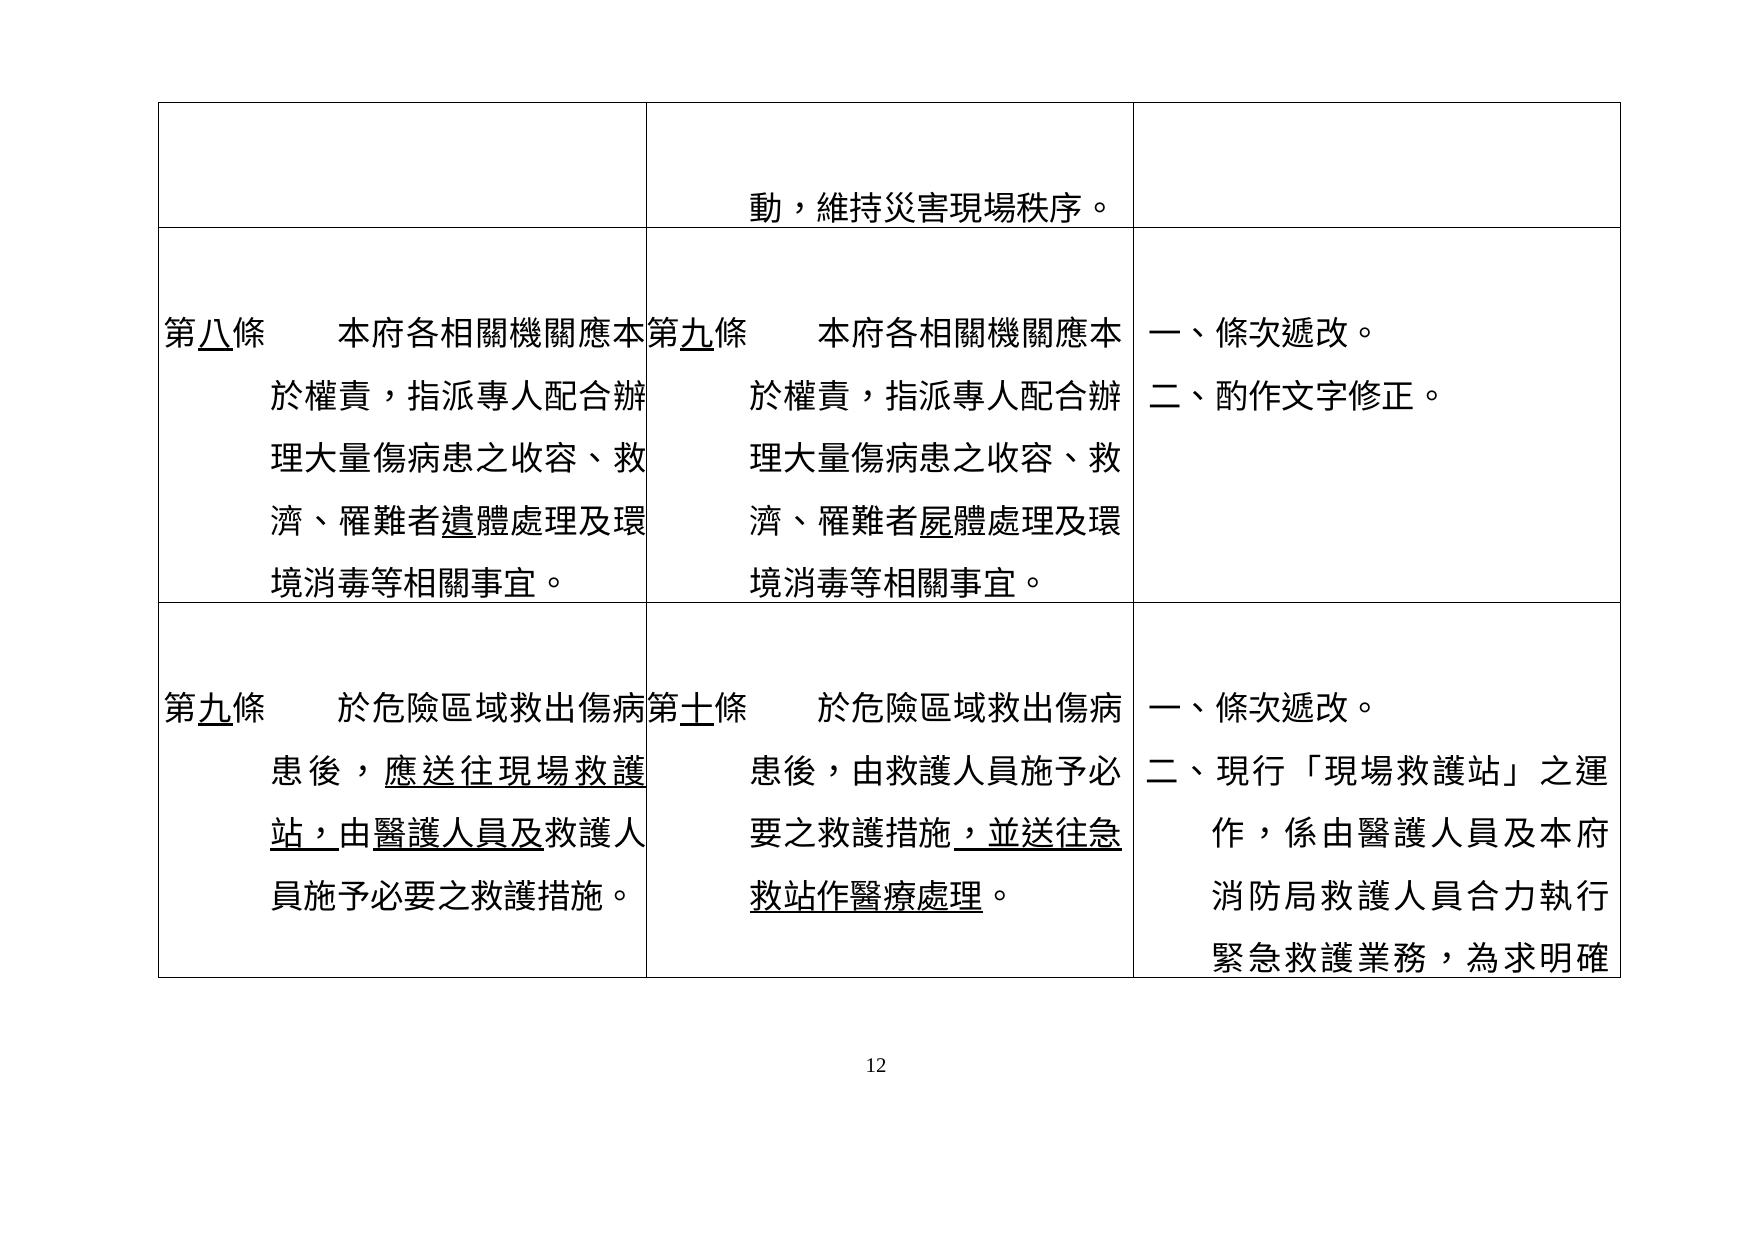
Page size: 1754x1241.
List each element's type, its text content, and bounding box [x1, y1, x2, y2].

table_cell 第十條 於危險區域救出傷病患後，由救護人員施予必要之救護措施，並送往急救站作醫療處理。 [647, 603, 1133, 977]
table_cell [1134, 103, 1620, 227]
table_cell 第八條 本府各相關機關應本於權責，指派專人配合辦理大量傷病患之收容、救濟、罹難者遺體處理及環境消毒等相關事宜。 [159, 228, 646, 602]
table_cell [159, 103, 646, 227]
table_cell 第九條 於危險區域救出傷病患後，應送往現場救護站，由醫護人員及救護人員施予必要之救護措施。 [159, 603, 646, 977]
table_cell 一、條次遞改。 二、酌作文字修正。 [1134, 228, 1620, 602]
table_cell 動，維持災害現場秩序。 [647, 103, 1133, 227]
table_cell 第九條 本府各相關機關應本於權責，指派專人配合辦理大量傷病患之收容、救濟、罹難者屍體處理及環境消毒等相關事宜。 [647, 228, 1133, 602]
table_cell 一、條次遞改。 二、現行「現場救護站」之運作，係由醫護人員及本府消防局救護人員合力執行緊急救護業務，為求明確 [1134, 603, 1620, 977]
